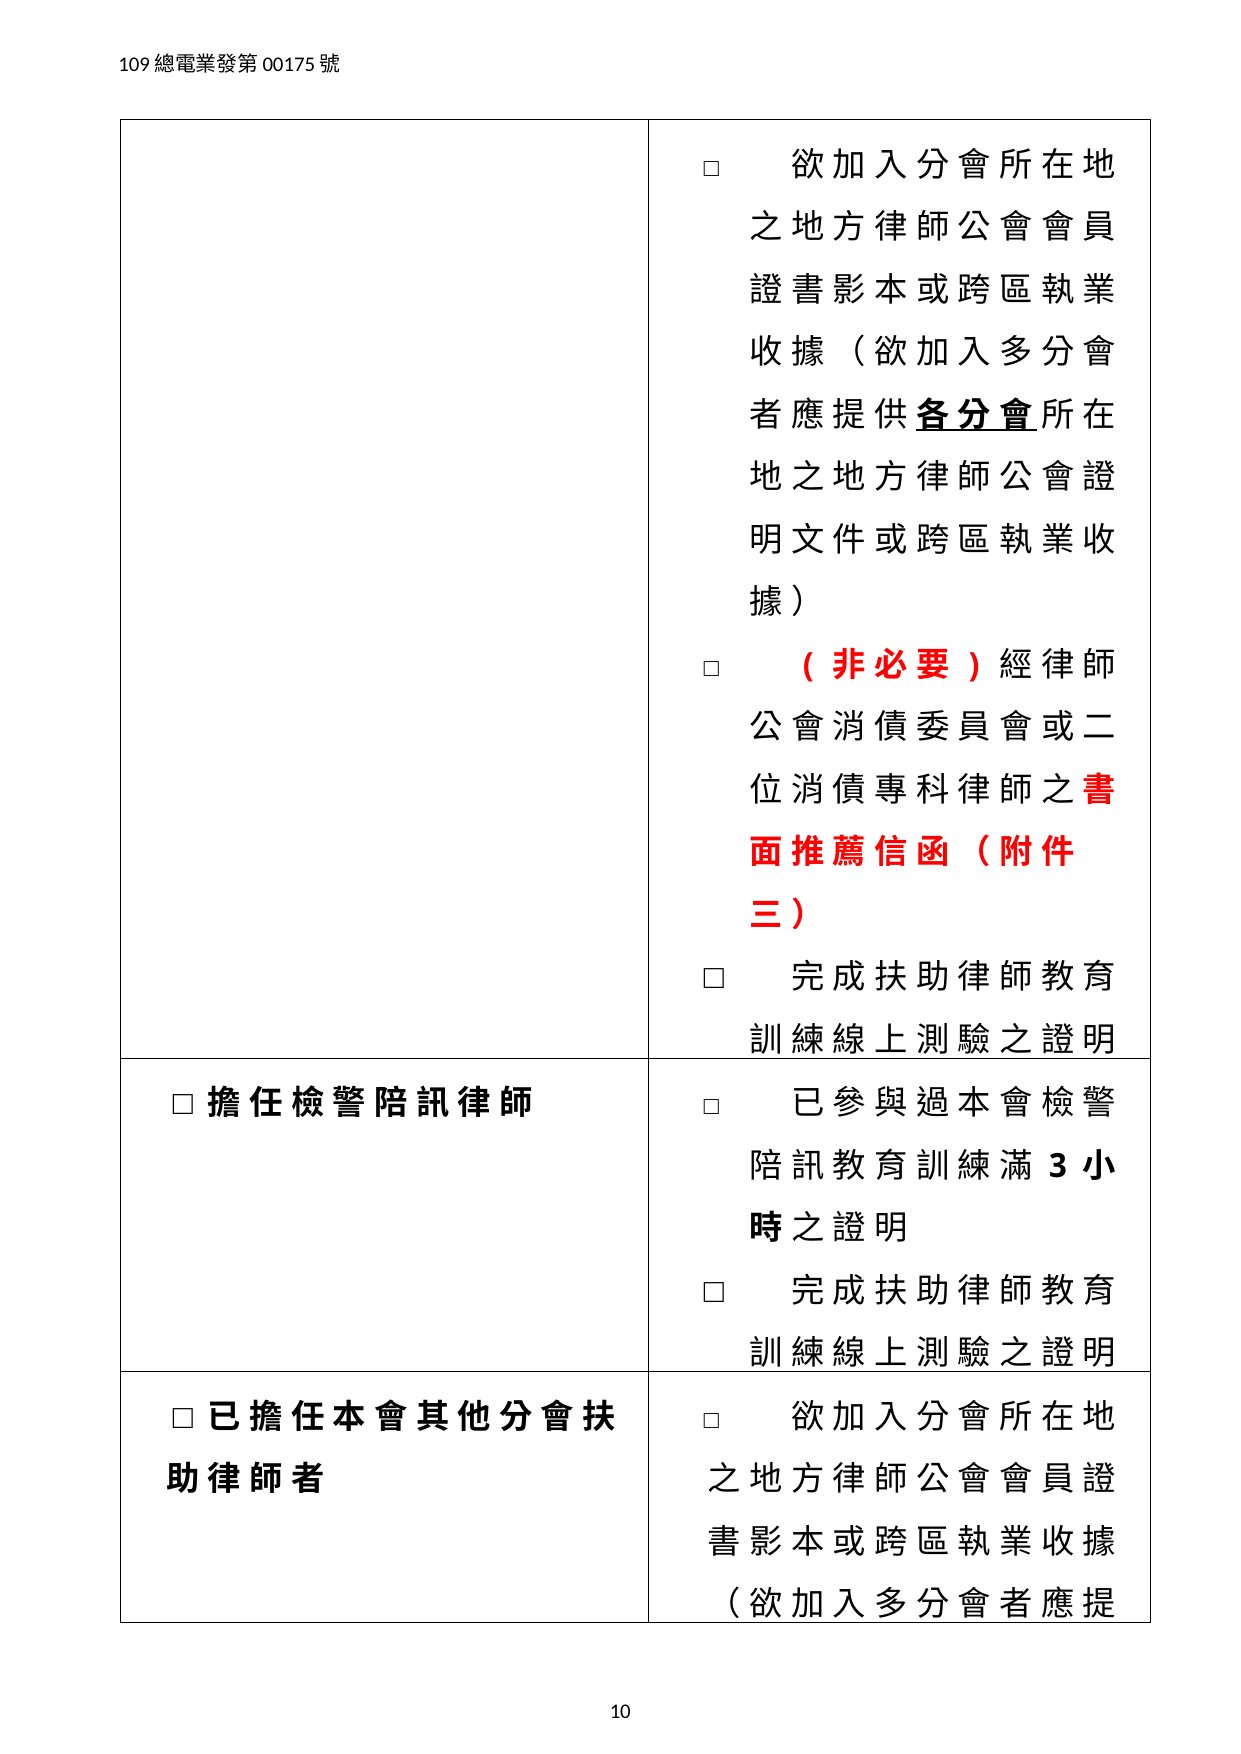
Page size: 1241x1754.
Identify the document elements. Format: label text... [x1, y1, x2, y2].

table_cell 欲加入分會所在地之地方律師公會會員證書影本或跨區執業收據（欲加入多分會者應提 [649, 1372, 1150, 1622]
table_cell [121, 120, 648, 1058]
table_cell □已擔任本會其他分會扶助律師者 [121, 1372, 648, 1622]
table_cell 律師證書 已參與過本會消債教育訓練滿6小時之證明 欲加入分會所在地之地方律師公會會員證書影本或跨區執業收據（欲加入多分會者應提供各分會所在地之地方律師公會證明文件或跨區執業收據） (非必要)經律師公會消債委員會或二位消債專科律師之書面推薦信函（附件三） 完成扶助律師教育訓練線上測驗之證明 [649, 120, 1150, 1058]
table_cell 已參與過本會檢警陪訊教育訓練滿3小時之證明 完成扶助律師教育訓練線上測驗之證明 [649, 1059, 1150, 1371]
table_cell □擔任檢警陪訊律師 [121, 1059, 648, 1371]
